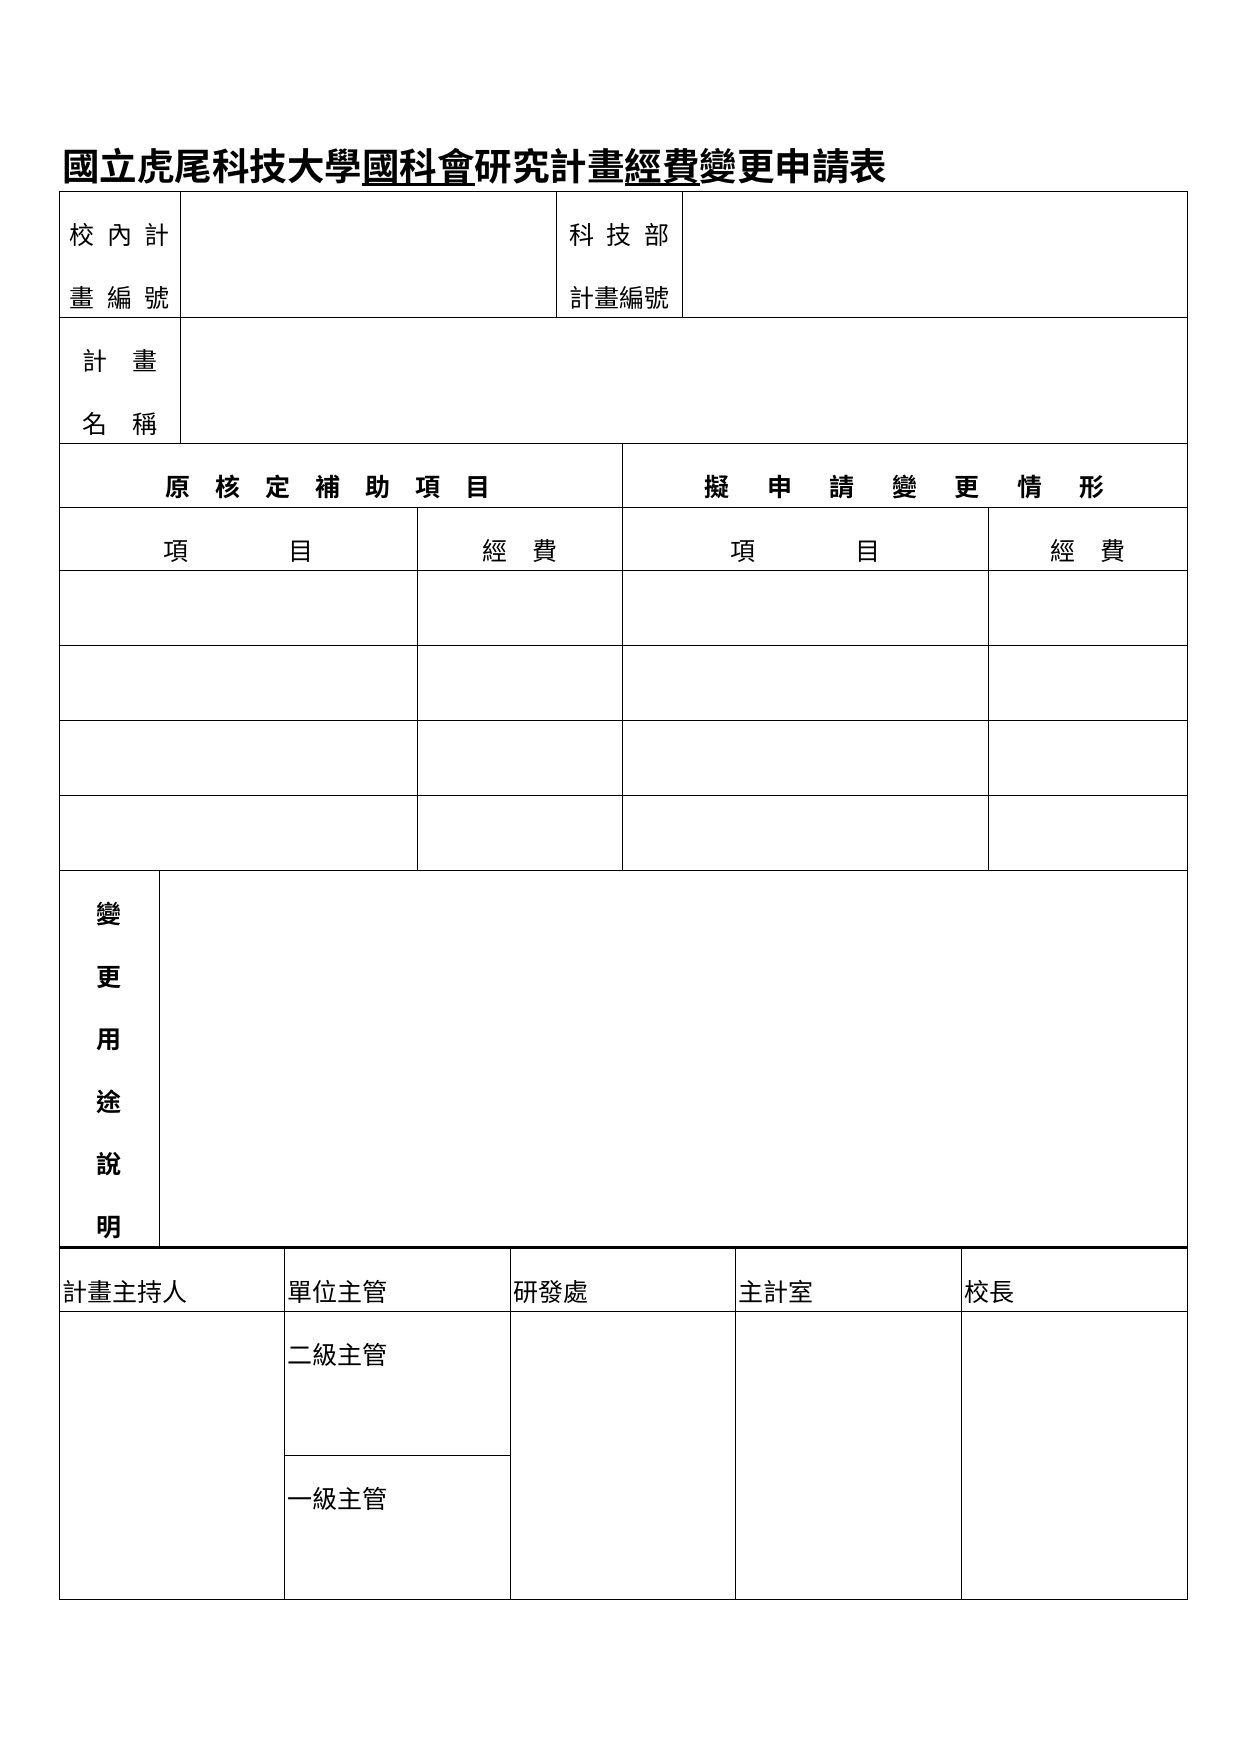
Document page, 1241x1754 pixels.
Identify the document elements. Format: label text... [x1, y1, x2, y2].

table_cell 擬 申 請 變 更 情 形 [623, 444, 1187, 507]
table_cell [60, 646, 417, 720]
table_cell [511, 1312, 735, 1598]
table_cell 二級主管 [285, 1312, 510, 1455]
table_cell [60, 1312, 284, 1598]
table_cell [181, 192, 556, 317]
table_cell [418, 571, 622, 645]
table_header 主計室 [736, 1249, 961, 1311]
table_cell 項 目 [60, 508, 417, 570]
table_cell [418, 646, 622, 720]
table_cell [989, 796, 1187, 870]
table_cell [989, 646, 1187, 720]
table_cell [623, 646, 988, 720]
table_cell [623, 796, 988, 870]
table_cell [160, 871, 1187, 1246]
table_header 單位主管 [285, 1249, 510, 1311]
table_cell [736, 1312, 961, 1598]
table_cell [418, 796, 622, 870]
table_cell [989, 571, 1187, 645]
table_cell 計 畫 名 稱 [60, 318, 180, 443]
table_cell 項 目 [623, 508, 988, 570]
table_header 計畫主持人 [60, 1249, 284, 1311]
table_header 國立虎尾科技大學國科會研究計畫經費變更申請表 [59, 116, 1187, 191]
table_cell [418, 721, 622, 795]
table_cell [60, 721, 417, 795]
table_cell [623, 721, 988, 795]
table_cell [60, 571, 417, 645]
table_cell 一級主管 [285, 1456, 510, 1598]
table_cell [60, 796, 417, 870]
table_cell [181, 318, 1187, 443]
table_cell 變 更 用 途 說 明 [60, 871, 159, 1246]
table_cell [623, 571, 988, 645]
table_header 研發處 [511, 1249, 735, 1311]
table_cell [962, 1312, 1187, 1598]
table_header 校長 [962, 1249, 1187, 1311]
table_cell 經 費 [418, 508, 622, 570]
table_cell [989, 721, 1187, 795]
table_cell 原 核 定 補 助 項 目 [60, 444, 622, 507]
table_cell 校 內 計畫 編 號 [60, 192, 180, 317]
table_cell [683, 192, 1187, 317]
table_cell 科 技 部 計畫編號 [557, 192, 682, 317]
table_cell 經 費 [989, 508, 1187, 570]
